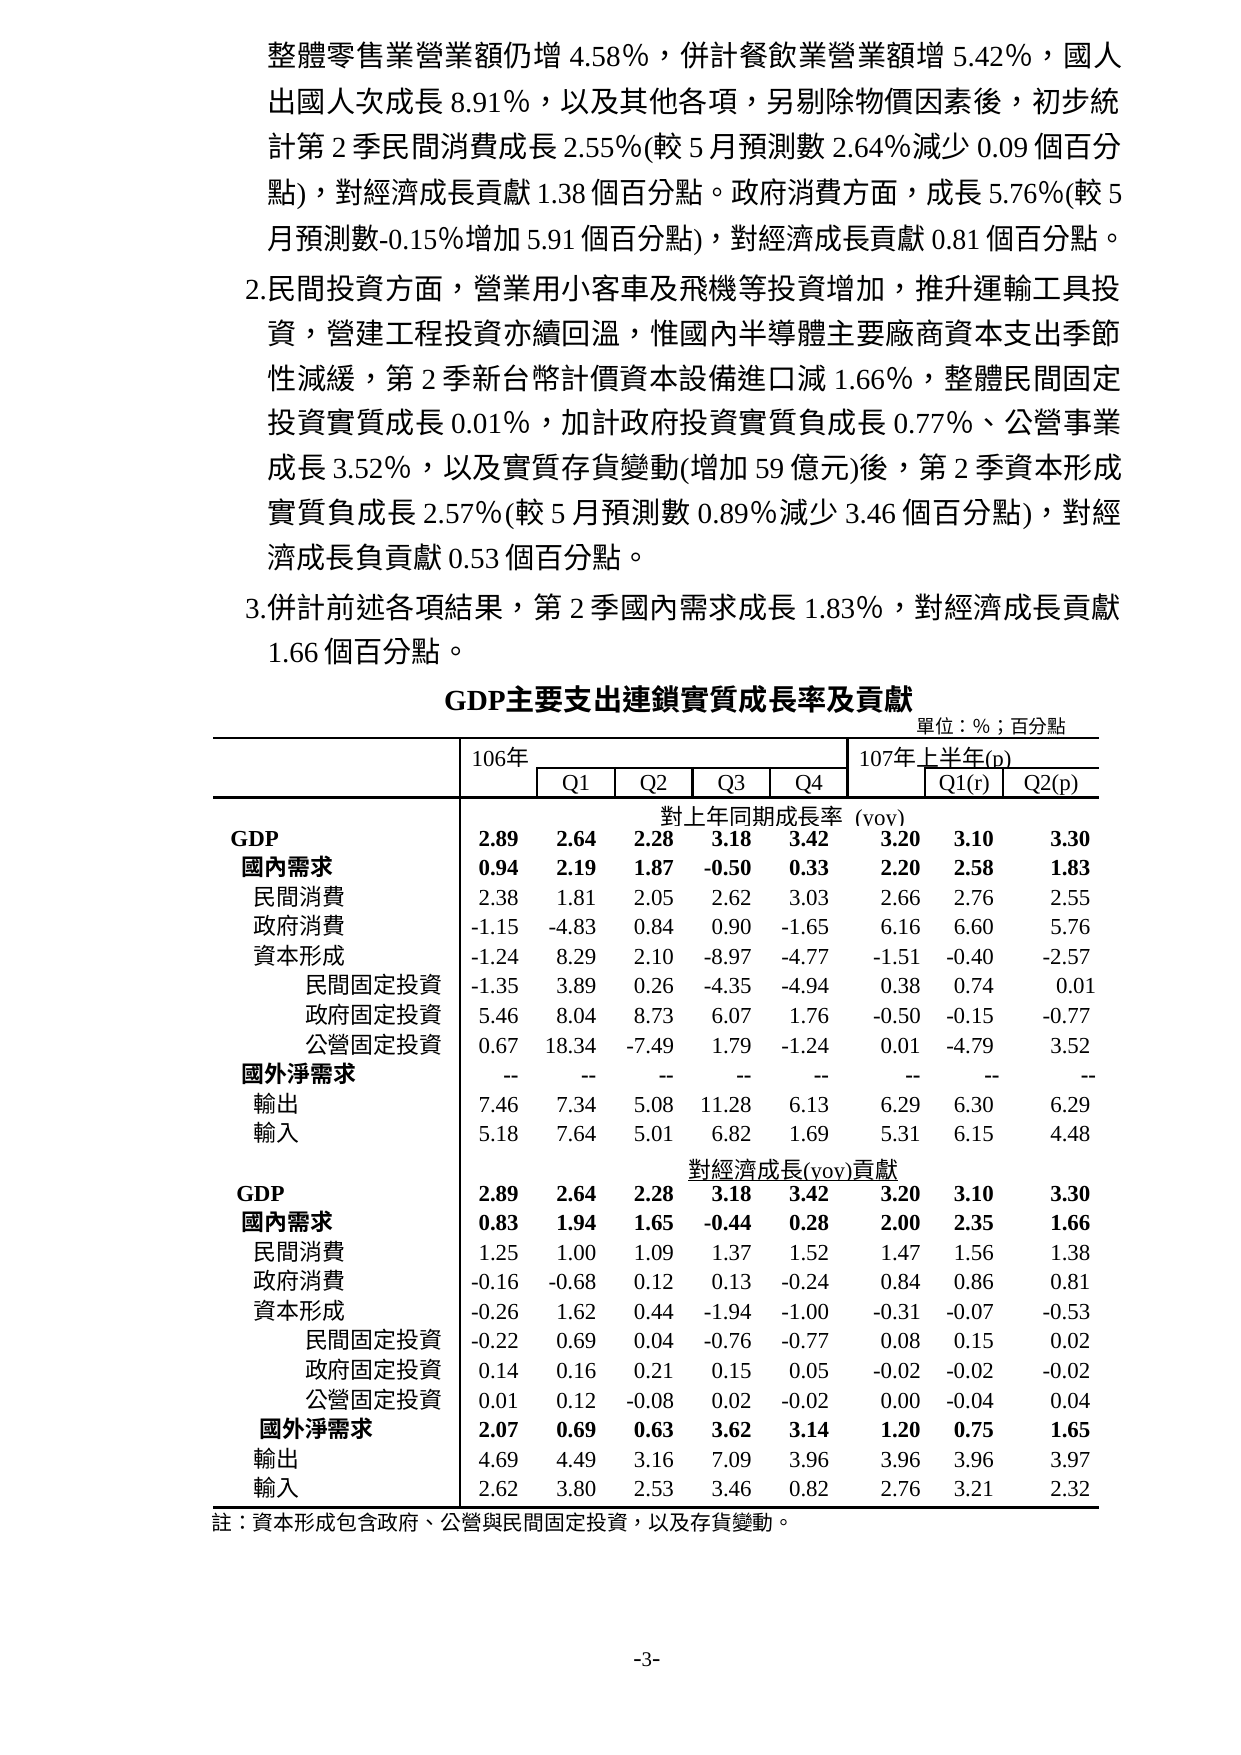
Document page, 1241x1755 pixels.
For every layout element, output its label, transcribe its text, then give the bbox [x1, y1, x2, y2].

table_cell -0.68 [537, 1270, 614, 1299]
table_cell 0.21 [615, 1359, 692, 1388]
table_cell -0.24 [770, 1270, 847, 1299]
text 2.民間投資方面，營業用小客車及飛機等投資增加，推升運輸工具投資，營建工程投資亦續回溫，惟國內半導體主要廠商資本支出季節性減緩，第2季新台幣計價資本設備進口減1.66％，整體民間固定投資實質成長0.01％，加計政府投資實質負成長0.77％、公營事業成長3.52％，以及實質存貨變動(增加59億元)後，第2季資本形成實質負成長2.57％(較5月預測數0.89％減少3.46個百分點)，對經濟成長負貢獻0.53個百分點。 [245, 264, 1122, 577]
table_cell Q2 [616, 769, 691, 796]
table_cell 2.62 [693, 885, 770, 915]
table_cell 3.97 [1003, 1447, 1099, 1477]
table_cell 5.18 [461, 1122, 537, 1151]
text 單位：％；百分點 [291, 718, 1066, 737]
table_cell 3.20 [848, 826, 925, 856]
table_cell 7.46 [461, 1092, 537, 1122]
table_cell -4.79 [925, 1033, 1003, 1063]
table_cell 2.55 [1003, 885, 1099, 915]
table_cell 6.29 [848, 1092, 925, 1122]
table_cell 6.13 [770, 1092, 847, 1122]
table_cell Q4 [771, 769, 846, 796]
table_cell 2.53 [615, 1477, 692, 1506]
table_cell 3.96 [925, 1447, 1003, 1477]
table_cell 2.05 [615, 885, 692, 915]
table_cell 2.66 [848, 885, 925, 915]
table_cell 1.00 [537, 1240, 614, 1270]
table_cell [213, 1151, 459, 1181]
table_cell 0.15 [693, 1359, 770, 1388]
table_cell 輸出 [213, 1092, 459, 1122]
table_cell 1.20 [848, 1418, 925, 1447]
table_cell 3.42 [770, 1181, 847, 1211]
table_cell 民間固定投資 [213, 1329, 459, 1358]
table_cell -0.02 [925, 1359, 1003, 1388]
table_cell GDP [213, 826, 459, 856]
table_cell 0.13 [693, 1270, 770, 1299]
table_cell 3.20 [848, 1181, 925, 1211]
table_cell 0.28 [770, 1211, 847, 1240]
table_cell 資本形成 [213, 1299, 459, 1329]
table_cell 0.69 [537, 1418, 614, 1447]
table_cell 0.12 [537, 1388, 614, 1418]
table_cell -- [848, 1063, 925, 1092]
table_cell 1.47 [848, 1240, 925, 1270]
table_cell 政府固定投資 [213, 1004, 459, 1033]
table_cell 0.16 [537, 1359, 614, 1388]
table_cell 1.81 [537, 885, 614, 915]
table_cell 0.01 [1003, 974, 1099, 1003]
table_cell -1.24 [461, 944, 537, 974]
table_cell -0.07 [925, 1299, 1003, 1329]
table_cell 0.84 [848, 1270, 925, 1299]
table_cell -- [693, 1063, 770, 1092]
table_cell GDP [213, 1181, 459, 1211]
table_cell 國內需求 [213, 1211, 459, 1240]
table_cell -0.31 [848, 1299, 925, 1329]
table_cell 3.10 [925, 826, 1003, 856]
table_cell -1.00 [770, 1299, 847, 1329]
table_cell 0.83 [461, 1211, 537, 1240]
table_cell 0.02 [1003, 1329, 1099, 1358]
table_cell -0.53 [1003, 1299, 1099, 1329]
table_cell 公營固定投資 [213, 1033, 459, 1063]
table_cell 國外淨需求 [213, 1063, 459, 1092]
table_cell 7.09 [693, 1447, 770, 1477]
table_cell 0.63 [615, 1418, 692, 1447]
table_cell 3.30 [1003, 826, 1099, 856]
table_cell -1.94 [693, 1299, 770, 1329]
table_cell -4.77 [770, 944, 847, 974]
table_cell 0.05 [770, 1359, 847, 1388]
table_cell 8.73 [615, 1004, 692, 1033]
table_cell 0.84 [615, 915, 692, 944]
table_cell 0.81 [1003, 1270, 1099, 1299]
table_cell 2.58 [925, 856, 1003, 885]
table_cell 1.09 [615, 1240, 692, 1270]
table_cell 0.82 [770, 1477, 847, 1506]
table_cell -- [770, 1063, 847, 1092]
table_cell [849, 767, 924, 796]
table_cell 2.89 [461, 826, 537, 856]
table_cell -0.40 [925, 944, 1003, 974]
table_cell 0.33 [770, 856, 847, 885]
table_cell 6.16 [848, 915, 925, 944]
table_cell -1.24 [770, 1033, 847, 1063]
table_cell 國內需求 [213, 856, 459, 885]
table_cell -0.02 [1003, 1359, 1099, 1388]
table_cell 0.90 [693, 915, 770, 944]
table_cell 3.30 [1003, 1181, 1099, 1211]
table_cell 0.26 [615, 974, 692, 1003]
table_cell -- [537, 1063, 614, 1092]
table_cell -1.51 [848, 944, 925, 974]
table_cell 3.80 [537, 1477, 614, 1506]
table_cell -0.02 [848, 1359, 925, 1388]
table_cell -2.57 [1003, 944, 1099, 974]
table_cell 2.19 [537, 856, 614, 885]
table_cell 0.69 [537, 1329, 614, 1358]
table_cell 7.64 [537, 1122, 614, 1151]
table_cell -0.16 [461, 1270, 537, 1299]
table_cell 輸出 [213, 1447, 459, 1477]
table_cell 0.15 [925, 1329, 1003, 1358]
table_cell 0.00 [848, 1388, 925, 1418]
table_cell 1.66 [1003, 1211, 1099, 1240]
table_cell 2.64 [537, 826, 614, 856]
table_cell 3.10 [925, 1181, 1003, 1211]
table_cell [461, 767, 536, 796]
table_cell 5.76 [1003, 915, 1099, 944]
table_cell 0.74 [925, 974, 1003, 1003]
table_cell 2.76 [848, 1477, 925, 1506]
table_cell 3.03 [770, 885, 847, 915]
table_cell 公營固定投資 [213, 1388, 459, 1418]
table_cell 2.28 [615, 1181, 692, 1211]
table_cell 1.56 [925, 1240, 1003, 1270]
table_cell 3.62 [693, 1418, 770, 1447]
table_cell 3.16 [615, 1447, 692, 1477]
table_cell 11.28 [693, 1092, 770, 1122]
table_cell -0.44 [693, 1211, 770, 1240]
table_cell Q2(p) [1004, 769, 1099, 796]
table_cell 2.28 [615, 826, 692, 856]
table_cell 2.64 [537, 1181, 614, 1211]
table_cell 民間消費 [213, 1240, 459, 1270]
table_cell 5.31 [848, 1122, 925, 1151]
table_cell -0.50 [848, 1004, 925, 1033]
table_cell 0.67 [461, 1033, 537, 1063]
table_cell 6.15 [925, 1122, 1003, 1151]
table_cell -- [925, 1063, 1003, 1092]
table_cell -0.15 [925, 1004, 1003, 1033]
table_cell 3.14 [770, 1418, 847, 1447]
table_cell 6.60 [925, 915, 1003, 944]
table_cell 民間固定投資 [213, 974, 459, 1003]
table_cell -1.15 [461, 915, 537, 944]
table_cell 0.01 [848, 1033, 925, 1063]
table_cell 1.65 [615, 1211, 692, 1240]
table_cell 1.62 [537, 1299, 614, 1329]
table_cell 資本形成 [213, 944, 459, 974]
table_cell 5.08 [615, 1092, 692, 1122]
table_cell 0.94 [461, 856, 537, 885]
table_cell -0.22 [461, 1329, 537, 1358]
table_cell 7.34 [537, 1092, 614, 1122]
table_header 106年 [461, 739, 541, 767]
table_cell 政府固定投資 [213, 1359, 459, 1388]
table_cell Q3 [694, 769, 769, 796]
table_cell 0.01 [461, 1388, 537, 1418]
table_cell 2.89 [461, 1181, 537, 1211]
table_cell 政府消費 [213, 1270, 459, 1299]
table_cell 1.38 [1003, 1240, 1099, 1270]
table_cell 2.76 [925, 885, 1003, 915]
table_cell 0.44 [615, 1299, 692, 1329]
table_cell 4.49 [537, 1447, 614, 1477]
table_cell 3.96 [848, 1447, 925, 1477]
table_cell -0.26 [461, 1299, 537, 1329]
table_cell 6.29 [1003, 1092, 1099, 1122]
table_cell -1.65 [770, 915, 847, 944]
table_cell 1.69 [770, 1122, 847, 1151]
table_cell 3.18 [693, 826, 770, 856]
table_cell 5.46 [461, 1004, 537, 1033]
table_cell 3.42 [770, 826, 847, 856]
table_cell 對上年同期成長率 (yoy) [461, 799, 1099, 826]
table_cell 8.04 [537, 1004, 614, 1033]
table_cell -4.94 [770, 974, 847, 1003]
table_cell 2.32 [1003, 1477, 1099, 1506]
text GDP主要支出連鎖實質成長率及貢獻 [235, 677, 1122, 718]
table_cell 1.25 [461, 1240, 537, 1270]
table_cell 0.75 [925, 1418, 1003, 1447]
table_cell -0.02 [770, 1388, 847, 1418]
table_cell 8.29 [537, 944, 614, 974]
text 3.併計前述各項結果，第2季國內需求成長1.83％，對經濟成長貢獻1.66個百分點。 [245, 582, 1122, 672]
table_cell 0.38 [848, 974, 925, 1003]
table_cell -0.08 [615, 1388, 692, 1418]
table_cell 6.07 [693, 1004, 770, 1033]
table_cell 4.69 [461, 1447, 537, 1477]
table_cell -- [461, 1063, 537, 1092]
table_cell -0.04 [925, 1388, 1003, 1418]
table_cell -0.50 [693, 856, 770, 885]
table_cell 民間消費 [213, 885, 459, 915]
table_cell 1.94 [537, 1211, 614, 1240]
table_cell -1.35 [461, 974, 537, 1003]
table_cell 1.79 [693, 1033, 770, 1063]
table_cell 1.37 [693, 1240, 770, 1270]
table_header 107年上半年(p) [849, 739, 1099, 767]
table_cell 3.18 [693, 1181, 770, 1211]
table_cell -7.49 [615, 1033, 692, 1063]
table_cell 0.86 [925, 1270, 1003, 1299]
table_cell -- [1003, 1063, 1099, 1092]
table_cell Q1 [538, 769, 614, 796]
table_cell 1.65 [1003, 1418, 1099, 1447]
table_cell 0.14 [461, 1359, 537, 1388]
table_cell 0.08 [848, 1329, 925, 1358]
table_cell 0.04 [1003, 1388, 1099, 1418]
table_cell -- [615, 1063, 692, 1092]
table_cell -4.35 [693, 974, 770, 1003]
table_cell 2.38 [461, 885, 537, 915]
text 1.第2季隨國內就業情勢持續改善，薪資穩健增長(1-6月平均總薪資較106年同期增3.66％)，加以股市熱絡，成交值增56.61％，加權股價指數上漲8.27％，夏季家電需求旺盛與高單價珠寶、鐘錶業績成長，世足賽亦帶動相關商品熱賣，雖汽車新增掛牌數減1.31％，整體零售業營業額仍增4.58％，併計餐飲業營業額增5.42％，國人出國人次成長8.91％，以及其他各項，另剔除物價因素後，初步統計第2季民間消費成長2.55％(較5月預測數2.64％減少0.09個百分點)，對經濟成長貢獻1.38個百分點。政府消費方面，成長5.76％(較5月預測數-0.15％增加5.91個百分點)，對經濟成長貢獻0.81個百分點。 [245, 29, 1122, 259]
table_cell 國外淨需求 [213, 1418, 459, 1447]
table_cell 1.76 [770, 1004, 847, 1033]
table_cell 6.82 [693, 1122, 770, 1151]
table_cell 0.12 [615, 1270, 692, 1299]
table_cell 3.52 [1003, 1033, 1099, 1063]
table_cell 0.02 [693, 1388, 770, 1418]
table_header [213, 739, 459, 796]
table_cell 6.30 [925, 1092, 1003, 1122]
table_cell 0.04 [615, 1329, 692, 1358]
table_cell 2.00 [848, 1211, 925, 1240]
table_cell 2.07 [461, 1418, 537, 1447]
text 註：資本形成包含政府、公營與民間固定投資，以及存貨變動。 [190, 1508, 1122, 1536]
table_cell -0.76 [693, 1329, 770, 1358]
table_cell -0.77 [1003, 1004, 1099, 1033]
table_cell 1.83 [1003, 856, 1099, 885]
table_cell 2.62 [461, 1477, 537, 1506]
table_cell 3.46 [693, 1477, 770, 1506]
table_cell 輸入 [213, 1477, 459, 1506]
table_cell 5.01 [615, 1122, 692, 1151]
table_cell 2.10 [615, 944, 692, 974]
table_cell -8.97 [693, 944, 770, 974]
table_cell 政府消費 [213, 915, 459, 944]
table_cell Q1(r) [926, 769, 1002, 796]
table_cell 2.20 [848, 856, 925, 885]
table_cell -4.83 [537, 915, 614, 944]
table_cell 3.21 [925, 1477, 1003, 1506]
table_cell 2.35 [925, 1211, 1003, 1240]
table_cell 1.87 [615, 856, 692, 885]
table_header [541, 739, 846, 767]
table_cell 18.34 [537, 1033, 614, 1063]
table_cell 4.48 [1003, 1122, 1099, 1151]
table_cell 輸入 [213, 1122, 459, 1151]
table_cell 3.96 [770, 1447, 847, 1477]
table_cell 3.89 [537, 974, 614, 1003]
table_cell 對經濟成長(yoy)貢獻 [461, 1151, 1099, 1181]
table_cell 1.52 [770, 1240, 847, 1270]
table_cell -0.77 [770, 1329, 847, 1358]
table_cell [213, 799, 459, 826]
